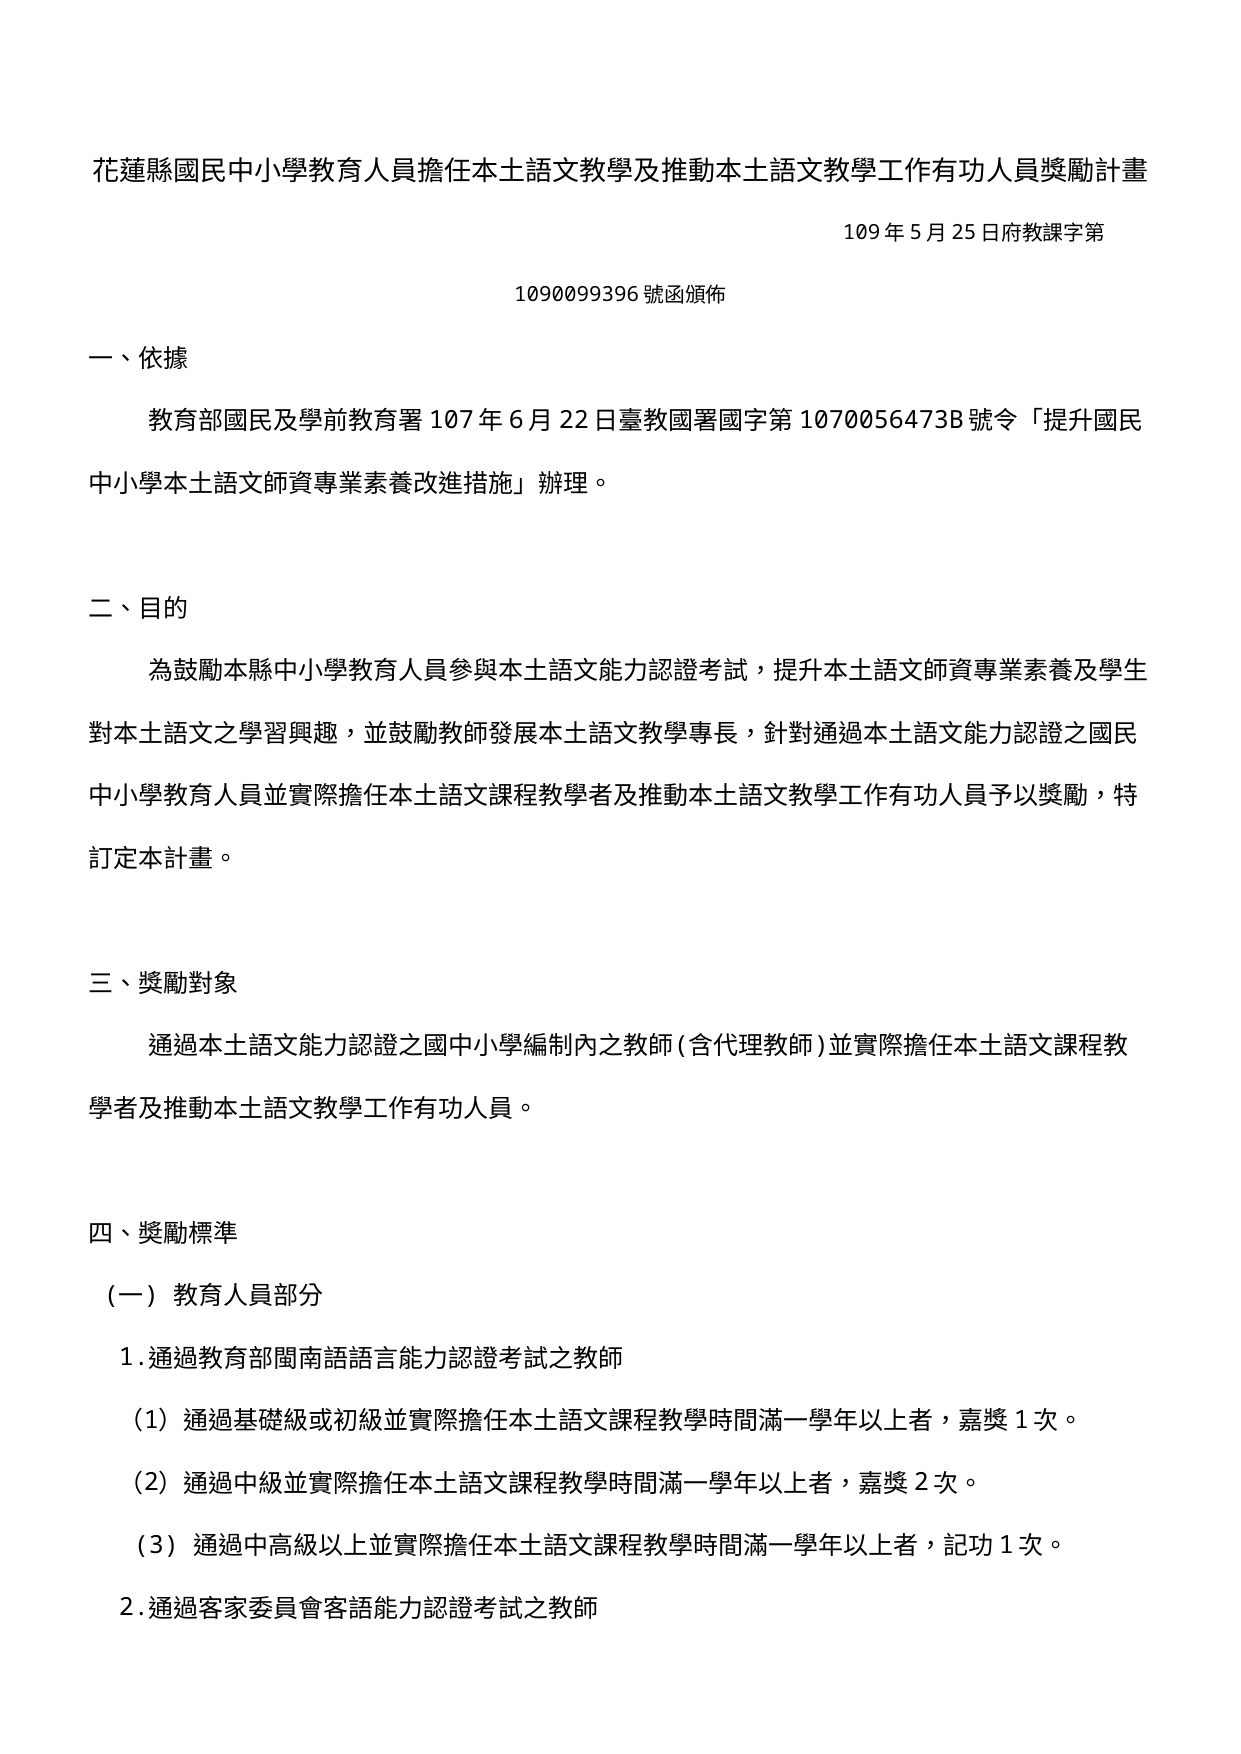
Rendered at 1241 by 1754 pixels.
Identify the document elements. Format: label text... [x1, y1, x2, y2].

text （2）通過中級並實際擔任本土語文課程教學時間滿一學年以上者，嘉獎2次。 [89, 1439, 1152, 1502]
text 通過本土語文能力認證之國中小學編制內之教師(含代理教師)並實際擔任本土語文課程教學者及推動本土語文教學工作有功人員。 [89, 1002, 1152, 1127]
text 一、依據 [89, 314, 1152, 377]
text (3) 通過中高級以上並實際擔任本土語文課程教學時間滿一學年以上者，記功1次。 [89, 1502, 1152, 1564]
text 109年5月25日府教課字第1090099396號函頒佈 [89, 189, 1152, 314]
text （1）通過基礎級或初級並實際擔任本土語文課程教學時間滿一學年以上者，嘉獎1次。 [89, 1377, 1152, 1439]
text 1.通過教育部閩南語語言能力認證考試之教師 [89, 1314, 1152, 1377]
text (一) 教育人員部分 [89, 1252, 1152, 1314]
text 為鼓勵本縣中小學教育人員參與本土語文能力認證考試，提升本土語文師資專業素養及學生對本土語文之學習興趣，並鼓勵教師發展本土語文教學專長，針對通過本土語文能力認證之國民中小學教育人員並實際擔任本土語文課程教學者及推動本土語文教學工作有功人員予以獎勵，特訂定本計畫。 [89, 627, 1152, 877]
text 2.通過客家委員會客語能力認證考試之教師 [89, 1564, 1152, 1627]
text 教育部國民及學前教育署107年6月22日臺教國署國字第1070056473B號令「提升國民中小學本土語文師資專業素養改進措施」辦理。 [89, 377, 1152, 502]
text 三、獎勵對象 [89, 939, 1152, 1002]
text 花蓮縣國民中小學教育人員擔任本土語文教學及推動本土語文教學工作有功人員獎勵計畫 [89, 127, 1152, 189]
text 四、奬勵標準 [89, 1189, 1152, 1252]
text 二、目的 [89, 564, 1152, 627]
